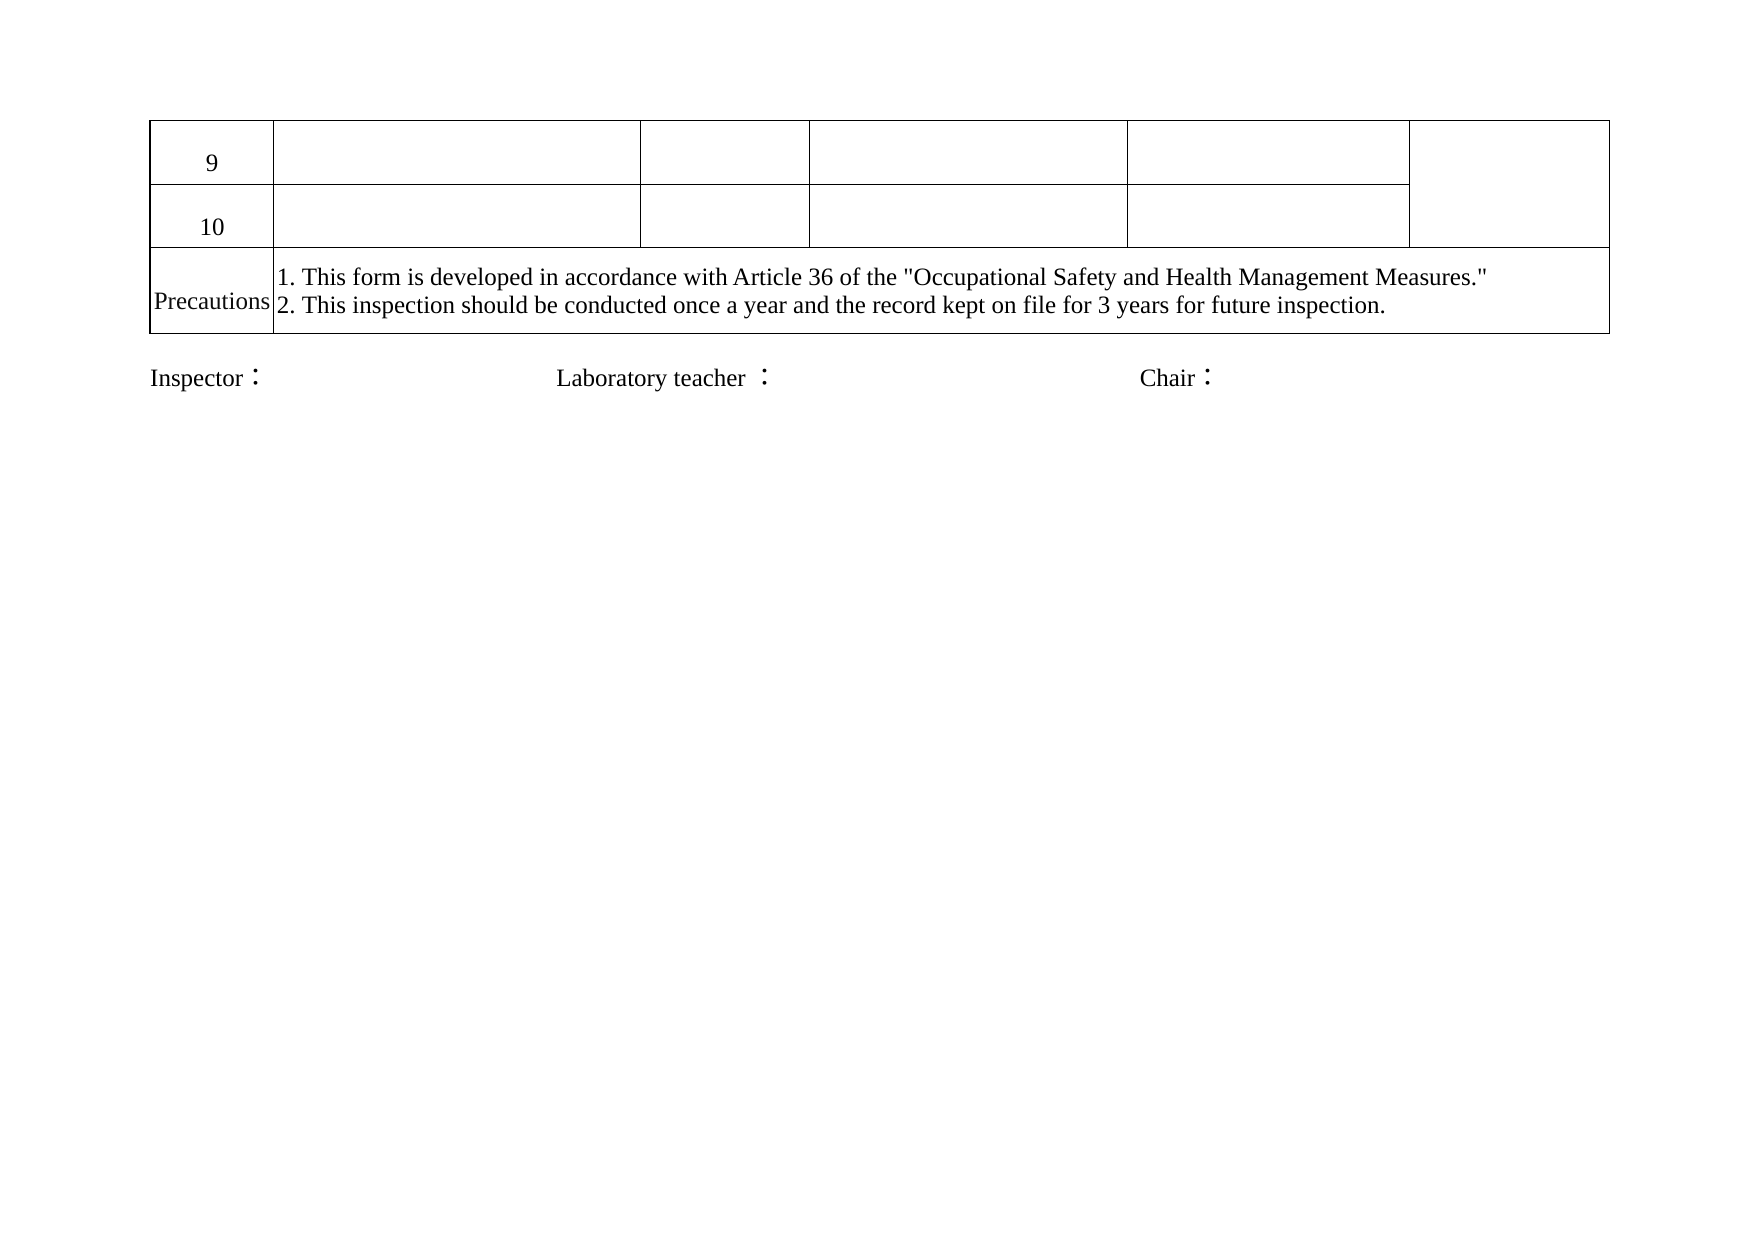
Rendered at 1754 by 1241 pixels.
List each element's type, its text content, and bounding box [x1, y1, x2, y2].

table_cell 1. This form is developed in accordance with Article 36 of the "Occupational Safety and Health Management Measures." 2. This inspection should be conducted once a year and the record kept on file for 3 years for future inspection. [274, 248, 1609, 333]
table_cell [274, 121, 640, 184]
table_cell 10 [151, 185, 273, 247]
table_cell [274, 185, 640, 247]
text Inspector： Laboratory teacher ： Chair： [150, 334, 1604, 396]
table_cell [810, 185, 1127, 247]
table_cell [641, 121, 809, 184]
table_cell 9 [151, 121, 273, 184]
table_cell [1410, 121, 1609, 247]
table_cell [1128, 121, 1409, 184]
table_cell [641, 185, 809, 247]
table_cell [810, 121, 1127, 184]
table_cell [1128, 185, 1409, 247]
table_cell Precautions [151, 248, 273, 333]
